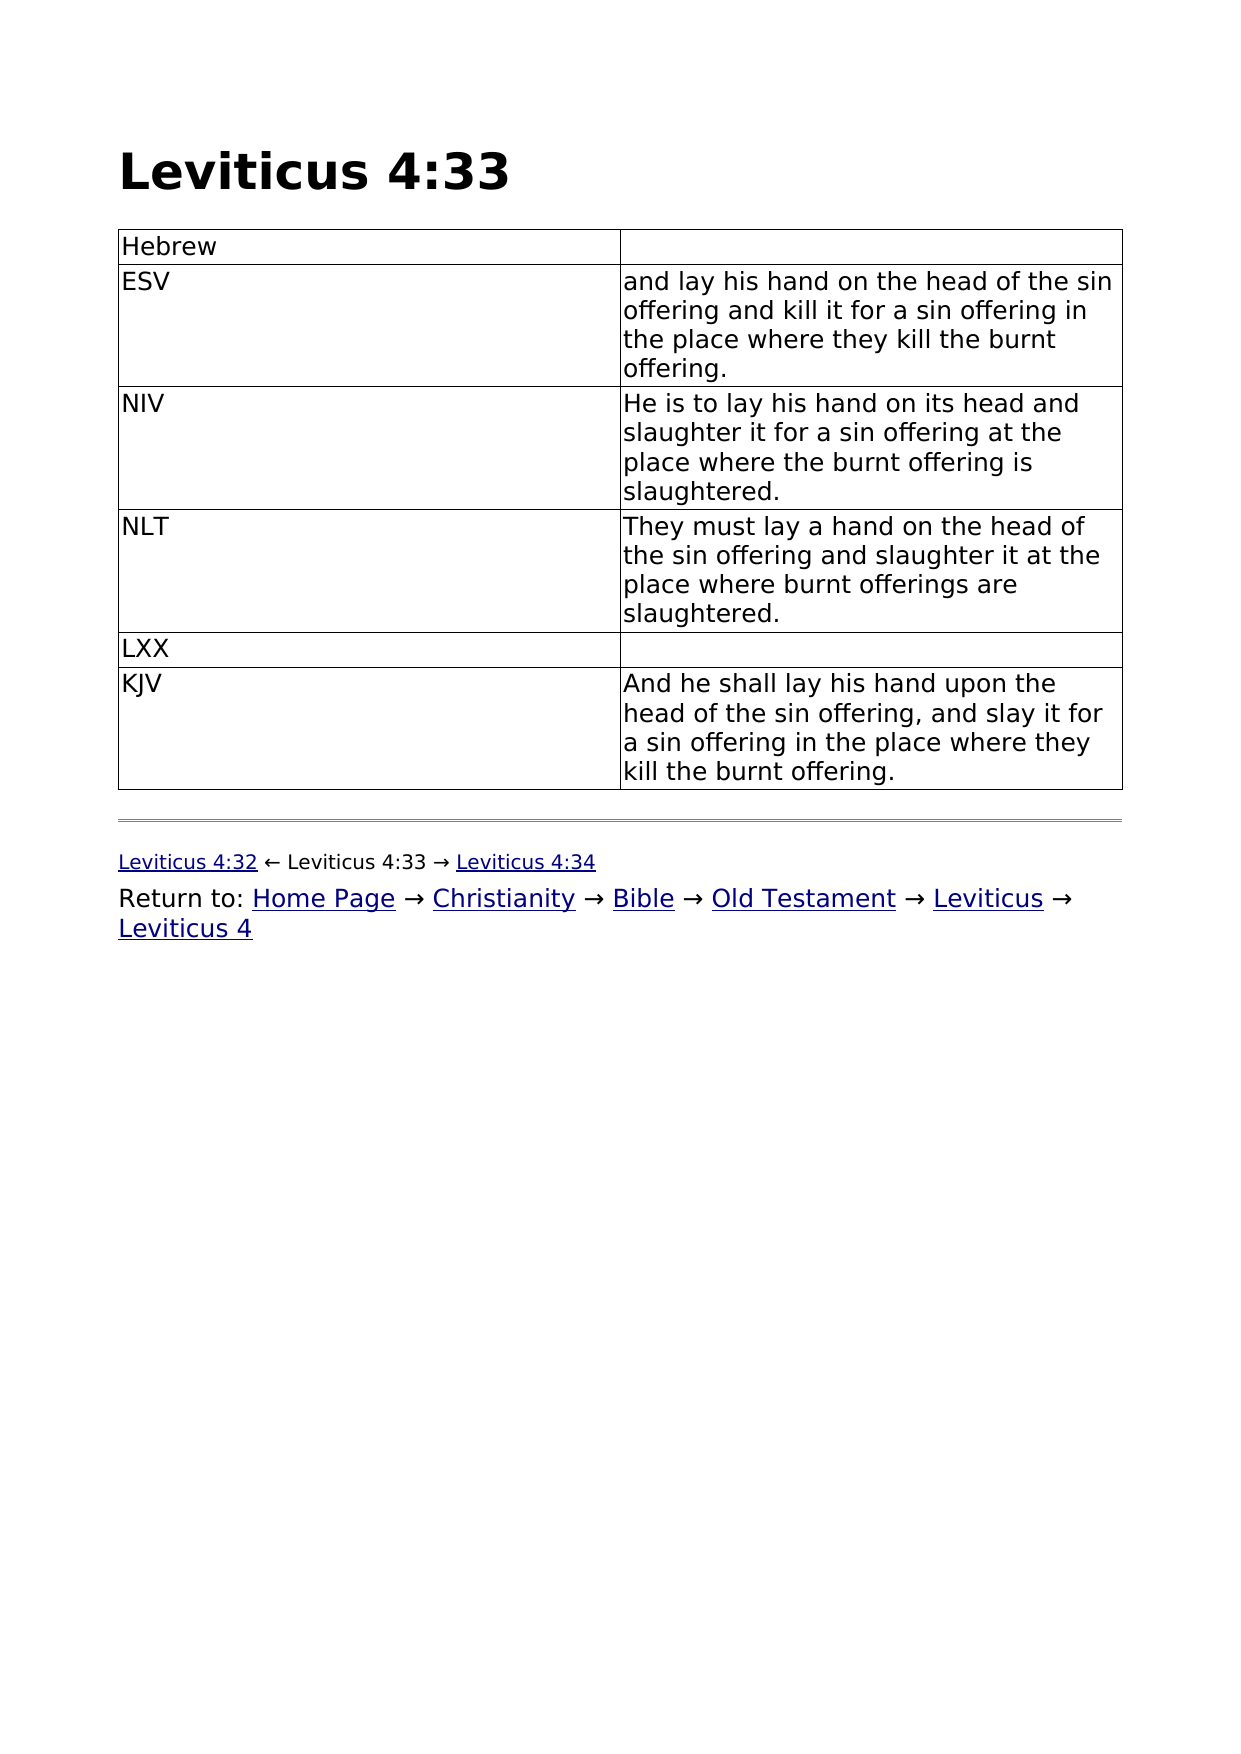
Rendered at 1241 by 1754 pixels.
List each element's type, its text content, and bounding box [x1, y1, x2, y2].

table_cell NIV [119, 387, 620, 509]
table_cell LXX [119, 633, 620, 667]
subtitle Leviticus 4:33 [118, 143, 1122, 201]
text Return to: Home Page → Christianity → Bible → Old Testament → Leviticus → Leviticus 4 [118, 884, 1122, 943]
table_cell ESV [119, 265, 620, 386]
table_cell KJV [119, 668, 620, 789]
table_cell [621, 633, 1122, 667]
table_cell and lay his hand on the head of the sin offering and kill it for a sin offering in the place where they kill the burnt offering. [621, 265, 1122, 386]
text Leviticus 4:32 ← Leviticus 4:33 → Leviticus 4:34 [118, 851, 1122, 884]
table_cell He is to lay his hand on its head and slaughter it for a sin offering at the place where the burnt offering is slaughtered. [621, 387, 1122, 509]
table_header [621, 230, 1122, 264]
table_cell NLT [119, 510, 620, 632]
table_cell And he shall lay his hand upon the head of the sin offering, and slay it for a sin offering in the place where they kill the burnt offering. [621, 668, 1122, 789]
table_cell They must lay a hand on the head of the sin offering and slaughter it at the place where burnt offerings are slaughtered. [621, 510, 1122, 632]
table_header Hebrew [119, 230, 620, 264]
